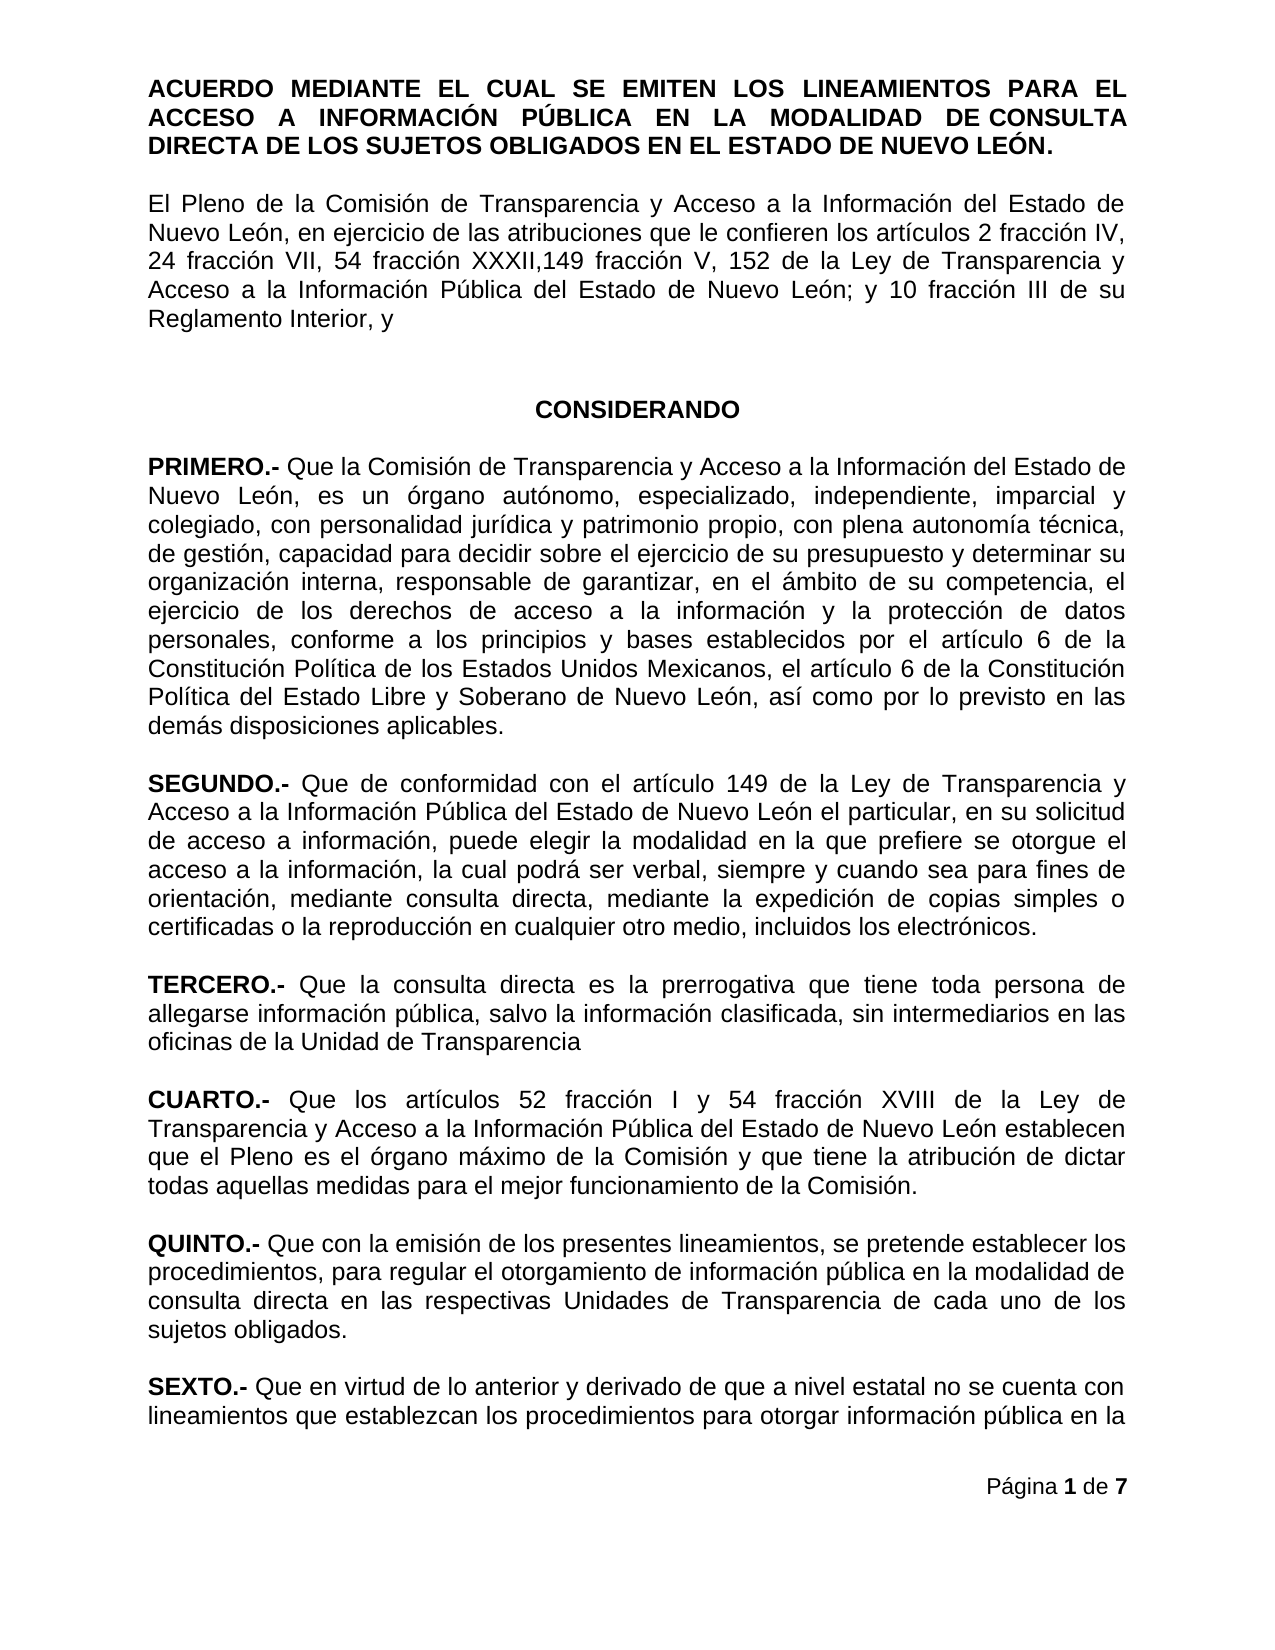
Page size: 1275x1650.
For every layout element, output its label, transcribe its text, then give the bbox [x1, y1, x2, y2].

text CONSIDERANDO [148, 395, 1127, 424]
text CUARTO.- Que los artículos 52 fracción I y 54 fracción XVIII de la Ley de Transparencia y Acceso a la Información Pública del Estado de Nuevo León establecen que el Pleno es el órgano máximo de la Comisión y que tiene la atribución de dictar todas aquellas medidas para el mejor funcionamiento de la Comisión. [148, 1085, 1127, 1200]
text PRIMERO.- Que la Comisión de Transparencia y Acceso a la Información del Estado de Nuevo León, es un órgano autónomo, especializado, independiente, imparcial y colegiado, con personalidad jurídica y patrimonio propio, con plena autonomía técnica, de gestión, capacidad para decidir sobre el ejercicio de su presupuesto y determinar su organización interna, responsable de garantizar, en el ámbito de su competencia, el ejercicio de los derechos de acceso a la información y la protección de datos personales, conforme a los principios y bases establecidos por el artículo 6 de la Constitución Política de los Estados Unidos Mexicanos, el artículo 6 de la Constitución Política del Estado Libre y Soberano de Nuevo León, así como por lo previsto en las demás disposiciones aplicables. [148, 452, 1127, 740]
text El Pleno de la Comisión de Transparencia y Acceso a la Información del Estado de Nuevo León, en ejercicio de las atribuciones que le confieren los artículos 2 fracción IV, 24 fracción VII, 54 fracción XXXII,149 fracción V, 152 de la Ley de Transparencia y Acceso a la Información Pública del Estado de Nuevo León; y 10 fracción III de su Reglamento Interior, y [148, 189, 1127, 333]
text TERCERO.- Que la consulta directa es la prerrogativa que tiene toda persona de allegarse información pública, salvo la información clasificada, sin intermediarios en las oficinas de la Unidad de Transparencia [148, 970, 1127, 1056]
text ACUERDO MEDIANTE EL CUAL SE EMITEN LOS LINEAMIENTOS PARA EL ACCESO A INFORMACIÓN PÚBLICA EN LA MODALIDAD DE CONSULTA DIRECTA DE LOS SUJETOS OBLIGADOS EN EL ESTADO DE NUEVO LEÓN. [148, 74, 1127, 160]
text SEXTO.- Que en virtud de lo anterior y derivado de que a nivel estatal no se cuenta con lineamientos que establezcan los procedimientos para otorgar información pública en la [148, 1372, 1127, 1430]
text SEGUNDO.- Que de conformidad con el artículo 149 de la Ley de Transparencia y Acceso a la Información Pública del Estado de Nuevo León el particular, en su solicitud de acceso a información, puede elegir la modalidad en la que prefiere se otorgue el acceso a la información, la cual podrá ser verbal, siempre y cuando sea para fines de orientación, mediante consulta directa, mediante la expedición de copias simples o certificadas o la reproducción en cualquier otro medio, incluidos los electrónicos. [148, 769, 1127, 941]
text QUINTO.- Que con la emisión de los presentes lineamientos, se pretende establecer los procedimientos, para regular el otorgamiento de información pública en la modalidad de consulta directa en las respectivas Unidades de Transparencia de cada uno de los sujetos obligados. [148, 1229, 1127, 1344]
